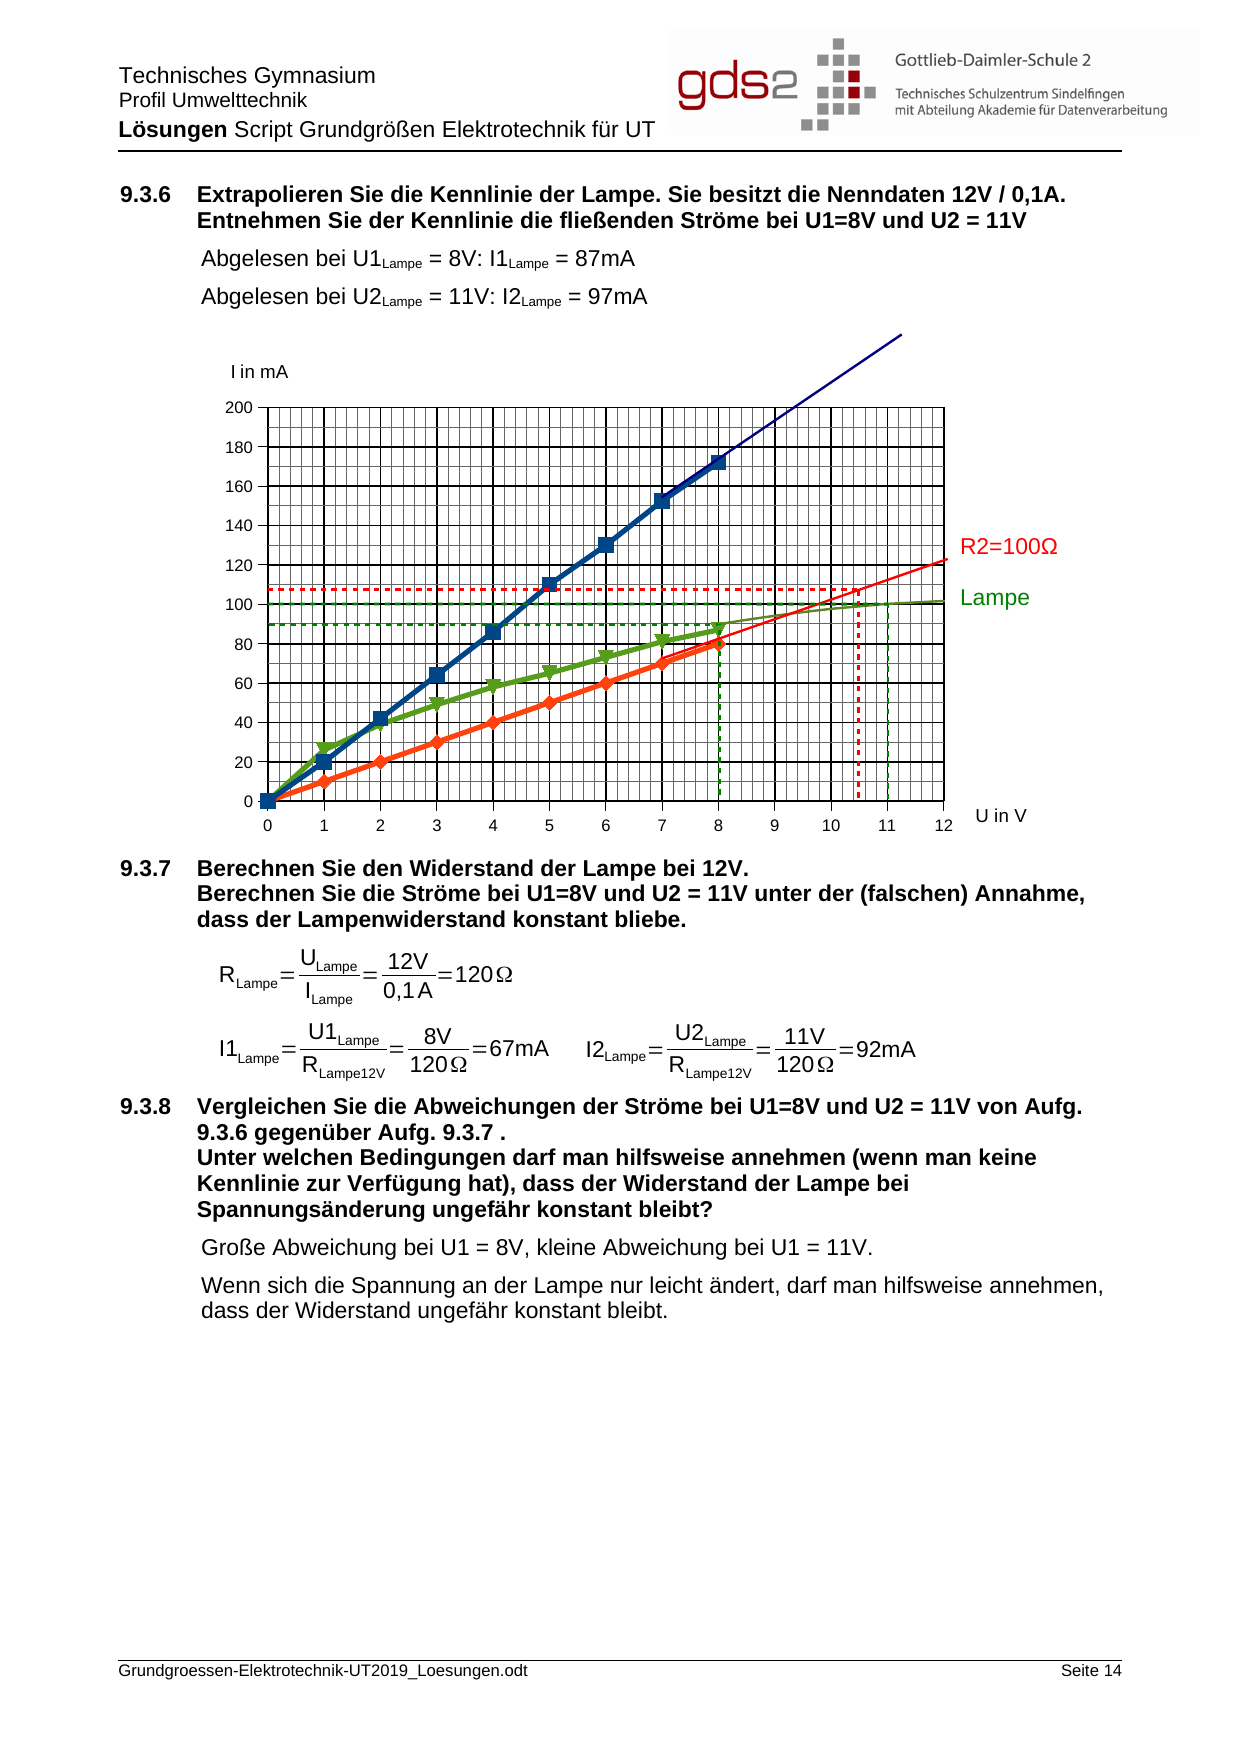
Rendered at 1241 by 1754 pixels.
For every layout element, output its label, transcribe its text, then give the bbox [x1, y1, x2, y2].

text Große Abweichung bei U1 = 8V, kleine Abweichung bei U1 = 11V. [201, 1234, 1122, 1260]
subtitle Vergleichen Sie die Abweichungen der Ströme bei U1=8V und U2 = 11V von Aufg. 9.3.6 gegenüber Aufg. 9.3.7 . Unter welchen Bedingungen darf man hilfsweise annehmen (wenn man keine Kennlinie zur Verfügung hat), dass der Widerstand der Lampe bei Spannungsänderung ungefähr konstant bleibt? [120, 1094, 1122, 1222]
text Abgelesen bei U2Lampe = 11V: I2Lampe = 97mA [201, 283, 1122, 309]
subtitle Extrapolieren Sie die Kennlinie der Lampe. Sie besitzt die Nenndaten 12V / 0,1A. Entnehmen Sie der Kennlinie die fließenden Ströme bei U1=8V und U2 = 11V [120, 182, 1122, 233]
text Wenn sich die Spannung an der Lampe nur leicht ändert, darf man hilfsweise annehmen, dass der Widerstand ungefähr konstant bleibt. [201, 1272, 1122, 1324]
picture [670, 28, 1201, 135]
subtitle Berechnen Sie den Widerstand der Lampe bei 12V. Berechnen Sie die Ströme bei U1=8V und U2 = 11V unter der (falschen) Annahme, dass der Lampenwiderstand konstant bliebe. [120, 855, 1122, 932]
text Abgelesen bei U1Lampe = 8V: I1Lampe = 87mA [201, 245, 1122, 271]
